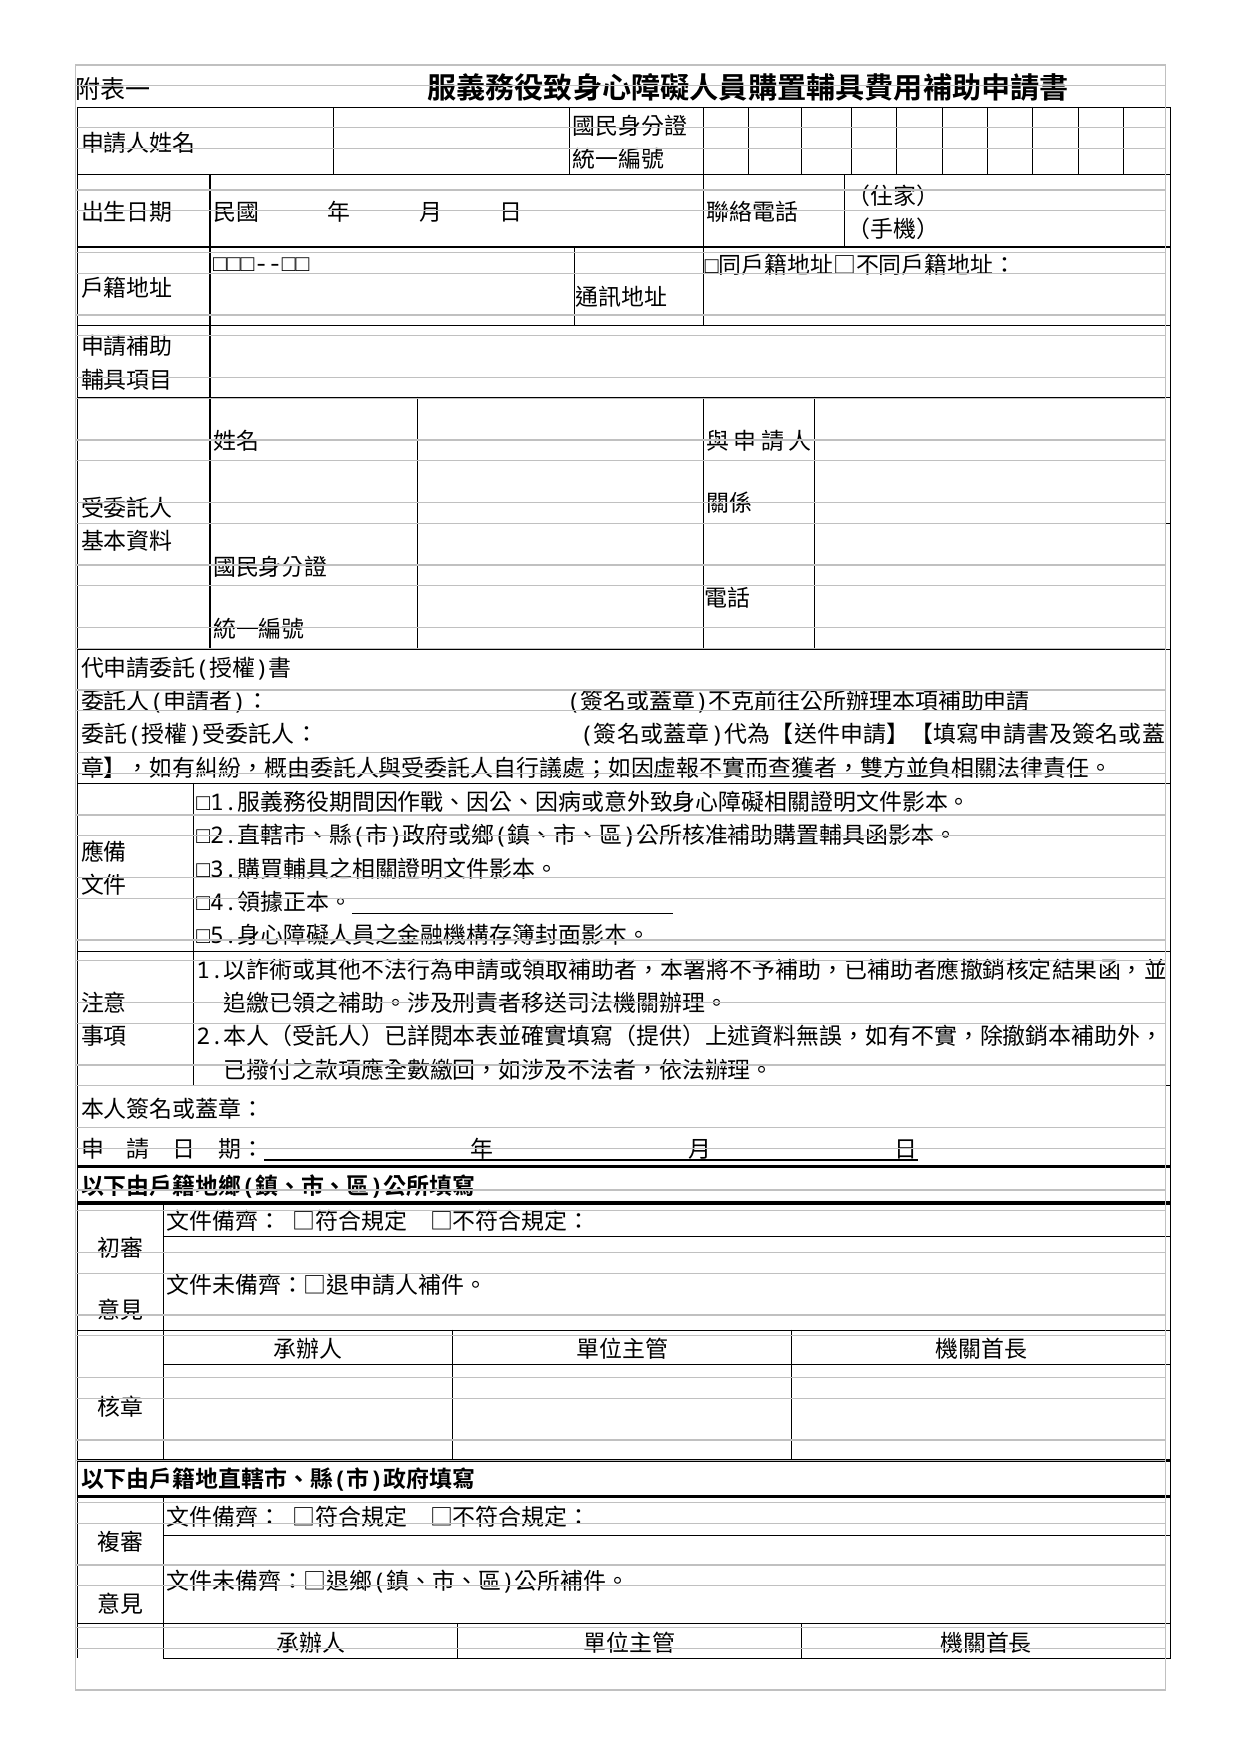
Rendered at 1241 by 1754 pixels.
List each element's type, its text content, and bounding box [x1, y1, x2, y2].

table_cell 民國 年 月 日 [211, 191, 703, 210]
table_header [1166, 108, 1170, 174]
table_cell [78, 399, 209, 439]
table_cell 應備 [78, 836, 193, 877]
table_header [749, 108, 801, 127]
table_cell [211, 274, 574, 314]
table_cell [164, 1365, 452, 1377]
table_header 國民身分證 統一編號 [570, 128, 703, 148]
table_cell 與申請人關係 [704, 399, 814, 439]
table_cell [78, 1566, 163, 1585]
table_header [897, 128, 942, 148]
table_cell [575, 248, 703, 252]
table_cell 注意 事項 [78, 1024, 193, 1064]
table_cell 本人簽名或蓋章： 申 請 日 期： 年 月 日 [78, 1128, 1165, 1148]
table_header 國民身分證 統一編號 [570, 108, 703, 127]
table_cell [78, 1441, 163, 1459]
table_cell [164, 1205, 1165, 1210]
table_cell [418, 399, 703, 439]
table_header [802, 149, 851, 174]
table_cell [78, 784, 193, 814]
table_cell 文件備齊： □符合規定 □不符合規定： [164, 1498, 1165, 1502]
table_cell 聯絡電話 [704, 175, 844, 189]
table_cell 意見 [78, 1586, 163, 1623]
table_header [988, 108, 1032, 127]
table_header [1079, 108, 1123, 127]
table_cell 與申請人關係 [704, 503, 814, 523]
table_cell [1166, 326, 1170, 397]
table_cell [1166, 1237, 1170, 1329]
table_cell [78, 1378, 163, 1398]
table_cell 本人簽名或蓋章： 申 請 日 期： 年 月 日 [484, 1149, 705, 1159]
table_cell 代申請委託(授權)書 委託人(申請者)： (簽名或蓋章)不克前往公所辦理本項補助申請 委託(授權)受委託人： (簽名或蓋章)代為【送件申請】【填寫申請書及簽名或蓋章】，如有糾紛，概由委託人與受委託人自行議處；如因虛報不實而查獲者，雙方並負相關法律責任。 [78, 650, 1165, 689]
table_cell 民國 年 月 日 [211, 175, 703, 189]
table_cell 單位主管 [458, 1649, 801, 1658]
table_cell 文件未備齊：□退申請人補件。 [164, 1274, 1165, 1314]
table_cell [453, 1441, 791, 1459]
table_cell 與申請人關係 [704, 461, 814, 502]
table_cell [78, 441, 209, 460]
table_cell [704, 628, 814, 648]
table_cell [418, 524, 703, 564]
table_cell [815, 503, 1165, 523]
table_cell [815, 524, 1165, 564]
table_cell 1.以詐術或其他不法行為申請或領取補助者，本署將不予補助，已補助者應撤銷核定結果函，並追繳已領之補助。涉及刑責者移送司法機關辦理。 2.本人（受託人）已詳閱本表並確實填寫（提供）上述資料無誤，如有不實，除撤銷本補助外， 已撥付之款項應全數繳回，如涉及不法者，依法辦理。 [194, 961, 1165, 1002]
table_cell 聯絡電話 [704, 191, 844, 210]
table_header [1124, 108, 1165, 127]
table_cell [1166, 175, 1170, 246]
table_cell 民國 年 月 日 [211, 211, 703, 246]
table_header [897, 149, 942, 174]
table_cell 機關首長 [802, 1649, 1165, 1658]
table_cell 申請補助 輔具項目 [78, 326, 209, 335]
table_cell 初審 意見 [78, 1211, 163, 1252]
text 附表一 服義務役致身心障礙人員購置輔具費用補助申請書 [76, 66, 1165, 85]
table_cell 文件未備齊：□退鄉(鎮、市、區)公所補件。 [164, 1536, 1165, 1564]
table_cell [453, 1331, 791, 1335]
table_cell [211, 336, 1165, 377]
table_cell 本人簽名或蓋章： 申 請 日 期： 年 月 日 [705, 1149, 898, 1159]
table_cell [792, 1441, 1165, 1459]
table_cell 申請補助 輔具項目 [78, 336, 209, 377]
table_header [334, 108, 569, 127]
table_cell 姓名 [245, 443, 255, 448]
table_cell 初審 意見 [78, 1205, 163, 1210]
table_header [802, 128, 851, 148]
table_header [334, 128, 569, 148]
table_cell [211, 326, 1165, 335]
table_cell [418, 566, 703, 585]
table_cell [1166, 1331, 1170, 1364]
table_header [1033, 108, 1078, 127]
table_cell 1.以詐術或其他不法行為申請或領取補助者，本署將不予補助，已補助者應撤銷核定結果函，並追繳已領之補助。涉及刑責者移送司法機關辦理。 2.本人（受託人）已詳閱本表並確實填寫（提供）上述資料無誤，如有不實，除撤銷本補助外， 已撥付之款項應全數繳回，如涉及不法者，依法辦理。 [194, 1066, 1165, 1085]
table_cell 聯絡電話 [704, 211, 844, 246]
table_cell [211, 248, 574, 252]
table_cell [164, 1316, 1165, 1329]
table_cell [1166, 1365, 1170, 1459]
table_header [988, 128, 1032, 148]
table_cell [453, 1399, 791, 1439]
table_cell [418, 586, 703, 627]
table_cell 代申請委託(授權)書 委託人(申請者)： (簽名或蓋章)不克前往公所辦理本項補助申請 委託(授權)受委託人： (簽名或蓋章)代為【送件申請】【填寫申請書及簽名或蓋章】，如有糾紛，概由委託人與受委託人自行議處；如因虛報不實而查獲者，雙方並負相關法律責任。 [219, 691, 612, 710]
table_cell [164, 1378, 452, 1398]
table_cell 以下由戶籍地鄉(鎮、市、區)公所填寫 [78, 1168, 1165, 1189]
table_cell [792, 1365, 1165, 1377]
table_header [1033, 128, 1078, 148]
table_cell 機關首長 [1166, 1624, 1170, 1658]
table_cell 姓名 [211, 461, 417, 502]
table_cell [704, 524, 814, 564]
table_cell □同戶籍地址□不同戶籍地址： [704, 316, 1165, 325]
table_cell □1.服義務役期間因作戰、因公、因病或意外致身心障礙相關證明文件影本。 □2.直轄市、縣(市)政府或鄉(鎮、市、區)公所核准補助購置輔具函影本。 □3.購買輔具之相關證明文件影本。 □4.領據正本。 □5.身心障礙人員之金融機構存簿封面影本。 [194, 836, 1165, 877]
table_cell □1.服義務役期間因作戰、因公、因病或意外致身心障礙相關證明文件影本。 □2.直轄市、縣(市)政府或鄉(鎮、市、區)公所核准補助購置輔具函影本。 □3.購買輔具之相關證明文件影本。 □4.領據正本。 □5.身心障礙人員之金融機構存簿封面影本。 [194, 941, 1165, 951]
table_cell 機關首長 [792, 1336, 1165, 1364]
table_cell □□□--□□ [211, 253, 574, 273]
table_cell [792, 1399, 1165, 1439]
table_header 申請人姓名 [78, 128, 333, 148]
table_cell [704, 566, 814, 585]
table_cell 初審 意見 [78, 1274, 163, 1314]
table_header [852, 128, 896, 148]
table_cell [78, 586, 209, 627]
table_header 申請人姓名 [78, 108, 333, 127]
table_cell □1.服義務役期間因作戰、因公、因病或意外致身心障礙相關證明文件影本。 □2.直轄市、縣(市)政府或鄉(鎮、市、區)公所核准補助購置輔具函影本。 □3.購買輔具之相關證明文件影本。 □4.領據正本。 □5.身心障礙人員之金融機構存簿封面影本。 [194, 784, 1165, 814]
table_cell 戶籍地址 [78, 274, 209, 314]
table_cell [845, 175, 1165, 189]
table_cell □同戶籍地址□不同戶籍地址： [1166, 248, 1170, 325]
table_header [1124, 149, 1165, 174]
table_cell [815, 461, 1165, 502]
table_cell 文件備齊： □符合規定 □不符合規定： [164, 1524, 1165, 1534]
table_cell 文件未備齊：□退鄉(鎮、市、區)公所補件。 [164, 1566, 1165, 1585]
table_cell 代申請委託(授權)書 委託人(申請者)： (簽名或蓋章)不克前往公所辦理本項補助申請 委託(授權)受委託人： (簽名或蓋章)代為【送件申請】【填寫申請書及簽名或蓋章】，如有糾紛，概由委託人與受委託人自行議處；如因虛報不實而查獲者，雙方並負相關法律責任。 [78, 711, 1165, 752]
table_header [943, 128, 987, 148]
table_cell 複審 [78, 1524, 163, 1564]
table_cell [418, 441, 703, 460]
table_cell 注意 事項 [78, 952, 193, 960]
table_cell 核章 [78, 1649, 163, 1658]
table_cell [78, 1503, 163, 1523]
table_cell [78, 253, 209, 273]
table_cell 姓名 [211, 441, 417, 460]
table_cell 初審 意見 [78, 1253, 163, 1273]
table_cell [211, 378, 1165, 397]
table_cell □同戶籍地址□不同戶籍地址： [704, 253, 1165, 273]
table_cell 通訊地址 [575, 274, 703, 314]
table_cell [815, 441, 1165, 460]
table_cell [575, 253, 703, 273]
table_header [988, 149, 1032, 174]
table_cell 申請補助 輔具項目 [78, 378, 209, 397]
table_header [943, 149, 987, 174]
table_header [1124, 128, 1165, 148]
table_header [943, 108, 987, 127]
table_cell 文件備齊： □符合規定 □不符合規定： [164, 1211, 1165, 1236]
table_cell [792, 1331, 1165, 1335]
table_header [749, 128, 801, 148]
table_cell □1.服義務役期間因作戰、因公、因病或意外致身心障礙相關證明文件影本。 □2.直轄市、縣(市)政府或鄉(鎮、市、區)公所核准補助購置輔具函影本。 □3.購買輔具之相關證明文件影本。 □4.領據正本。 □5.身心障礙人員之金融機構存簿封面影本。 [194, 899, 1165, 939]
table_cell [78, 248, 209, 252]
table_header [1079, 128, 1123, 148]
table_cell 注意 事項 [78, 1003, 193, 1023]
text 附表一 服義務役致身心障礙人員購置輔具費用補助申請書 [76, 86, 1165, 107]
table_cell [78, 628, 209, 648]
table_header [852, 149, 896, 174]
table_header 國民身分證 統一編號 [570, 149, 703, 174]
table_cell [453, 1365, 791, 1377]
table_cell （住家） [845, 191, 1165, 210]
table_cell 1.以詐術或其他不法行為申請或領取補助者，本署將不予補助，已補助者應撤銷核定結果函，並追繳已領之補助。涉及刑責者移送司法機關辦理。 2.本人（受託人）已詳閱本表並確實填寫（提供）上述資料無誤，如有不實，除撤銷本補助外， 已撥付之款項應全數繳回，如涉及不法者，依法辦理。 [194, 1024, 1165, 1064]
table_cell 注意 事項 [78, 961, 193, 1002]
table_cell [78, 566, 209, 585]
table_cell 出生日期 [78, 175, 209, 189]
table_header [334, 149, 569, 174]
table_cell [1166, 524, 1170, 649]
table_cell 姓名 [211, 399, 417, 439]
table_cell 核章 [78, 1628, 163, 1648]
table_cell □1.服義務役期間因作戰、因公、因病或意外致身心障礙相關證明文件影本。 □2.直轄市、縣(市)政府或鄉(鎮、市、區)公所核准補助購置輔具函影本。 □3.購買輔具之相關證明文件影本。 □4.領據正本。 □5.身心障礙人員之金融機構存簿封面影本。 [194, 878, 1165, 898]
table_cell [211, 316, 574, 325]
table_cell 出生日期 [78, 191, 209, 210]
table_cell 本人簽名或蓋章： 申 請 日 期： 年 月 日 [78, 1086, 1165, 1127]
table_cell 單位主管 [458, 1628, 801, 1648]
table_cell [78, 941, 193, 951]
table_cell 代申請委託(授權)書 委託人(申請者)： (簽名或蓋章)不克前往公所辦理本項補助申請 委託(授權)受委託人： (簽名或蓋章)代為【送件申請】【填寫申請書及簽名或蓋章】，如有糾紛，概由委託人與受委託人自行議處；如因虛報不實而查獲者，雙方並負相關法律責任。 [78, 753, 1165, 773]
table_cell 初審 意見 [78, 1316, 163, 1329]
table_cell 機關首長 [802, 1628, 1165, 1648]
table_cell 以下由戶籍地直轄市、縣(市)政府填寫 [78, 1462, 1165, 1495]
table_header [1079, 149, 1123, 174]
table_cell [164, 1237, 1165, 1252]
table_cell [78, 1498, 163, 1502]
table_cell □同戶籍地址□不同戶籍地址： [704, 274, 1165, 314]
table_cell 電話 [704, 586, 814, 627]
table_header [897, 108, 942, 127]
table_cell 代申請委託(授權)書 委託人(申請者)： (簽名或蓋章)不克前往公所辦理本項補助申請 委託(授權)受委託人： (簽名或蓋章)代為【送件申請】【填寫申請書及簽名或蓋章】，如有糾紛，概由委託人與受委託人自行議處；如因虛報不實而查獲者，雙方並負相關法律責任。 [995, 691, 1165, 710]
table_cell □同戶籍地址□不同戶籍地址： [704, 248, 1165, 252]
table_cell [815, 399, 1165, 439]
table_cell [418, 503, 703, 523]
table_cell [78, 316, 209, 325]
table_cell [575, 316, 703, 325]
table_cell 國民身分證 統一編號 [211, 628, 417, 648]
table_cell 核章 [78, 1399, 163, 1439]
table_cell [453, 1378, 791, 1398]
table_cell 與申請人關係 [704, 441, 814, 460]
table_header [704, 108, 748, 127]
table_header [1033, 149, 1078, 174]
table_cell [78, 899, 193, 939]
table_cell [164, 1399, 452, 1439]
table_cell [78, 461, 209, 502]
table_header [802, 108, 851, 127]
table_cell 基本資料 [78, 524, 209, 564]
table_cell 文件未備齊：□退鄉(鎮、市、區)公所補件。 [164, 1586, 1165, 1623]
table_cell [418, 461, 703, 502]
table_cell 受委託人 [78, 503, 209, 523]
table_cell [78, 816, 193, 835]
table_cell 單位主管 [453, 1336, 791, 1364]
table_cell [164, 1441, 452, 1459]
table_cell 承辦人 [164, 1336, 452, 1364]
table_cell 承辦人 [164, 1628, 457, 1648]
table_cell 姓名 [211, 503, 417, 523]
table_cell 出生日期 [78, 211, 209, 246]
table_cell 代申請委託(授權)書 委託人(申請者)： (簽名或蓋章)不克前往公所辦理本項補助申請 委託(授權)受委託人： (簽名或蓋章)代為【送件申請】【填寫申請書及簽名或蓋章】，如有糾紛，概由委託人與受委託人自行議處；如因虛報不實而查獲者，雙方並負相關法律責任。 [78, 774, 1165, 783]
table_cell 國民身分證 統一編號 [211, 524, 417, 564]
table_cell [1166, 398, 1170, 523]
table_cell 1.以詐術或其他不法行為申請或領取補助者，本署將不予補助，已補助者應撤銷核定結果函，並追繳已領之補助。涉及刑責者移送司法機關辦理。 2.本人（受託人）已詳閱本表並確實填寫（提供）上述資料無誤，如有不實，除撤銷本補助外， 已撥付之款項應全數繳回，如涉及不法者，依法辦理。 [194, 1003, 1165, 1023]
table_cell 國民身分證 統一編號 [211, 586, 417, 627]
table_cell [164, 1331, 452, 1335]
table_cell 國民身分證 統一編號 [211, 566, 417, 585]
table_header [749, 149, 801, 174]
table_cell [78, 1331, 163, 1335]
table_cell □1.服義務役期間因作戰、因公、因病或意外致身心障礙相關證明文件影本。 □2.直轄市、縣(市)政府或鄉(鎮、市、區)公所核准補助購置輔具函影本。 □3.購買輔具之相關證明文件影本。 □4.領據正本。 □5.身心障礙人員之金融機構存簿封面影本。 [194, 816, 1165, 835]
table_cell 承辦人 [164, 1649, 457, 1658]
table_cell [815, 628, 1165, 648]
table_cell 以下由戶籍地鄉(鎮、市、區)公所填寫 [78, 1191, 1165, 1201]
table_cell （手機） [845, 211, 1165, 246]
table_cell 文件備齊： □符合規定 □不符合規定： [164, 1503, 1165, 1523]
table_cell [815, 586, 1165, 627]
table_cell 文件 [78, 878, 193, 898]
table_header [704, 128, 748, 148]
table_cell 注意 事項 [78, 1066, 193, 1085]
table_cell [164, 1253, 1165, 1273]
table_cell 1.以詐術或其他不法行為申請或領取補助者，本署將不予補助，已補助者應撤銷核定結果函，並追繳已領之補助。涉及刑責者移送司法機關辦理。 2.本人（受託人）已詳閱本表並確實填寫（提供）上述資料無誤，如有不實，除撤銷本補助外， 已撥付之款項應全數繳回，如涉及不法者，依法辦理。 [194, 952, 1165, 960]
table_header 申請人姓名 [78, 149, 333, 174]
table_cell [815, 566, 1165, 585]
table_header [704, 149, 748, 174]
table_cell [418, 628, 703, 648]
table_cell 本人簽名或蓋章： 申 請 日 期： 年 月 日 [78, 1149, 1165, 1165]
table_header [852, 108, 896, 127]
table_cell 機關首長 [945, 1636, 954, 1648]
table_cell [78, 1336, 163, 1377]
table_cell [792, 1378, 1165, 1398]
